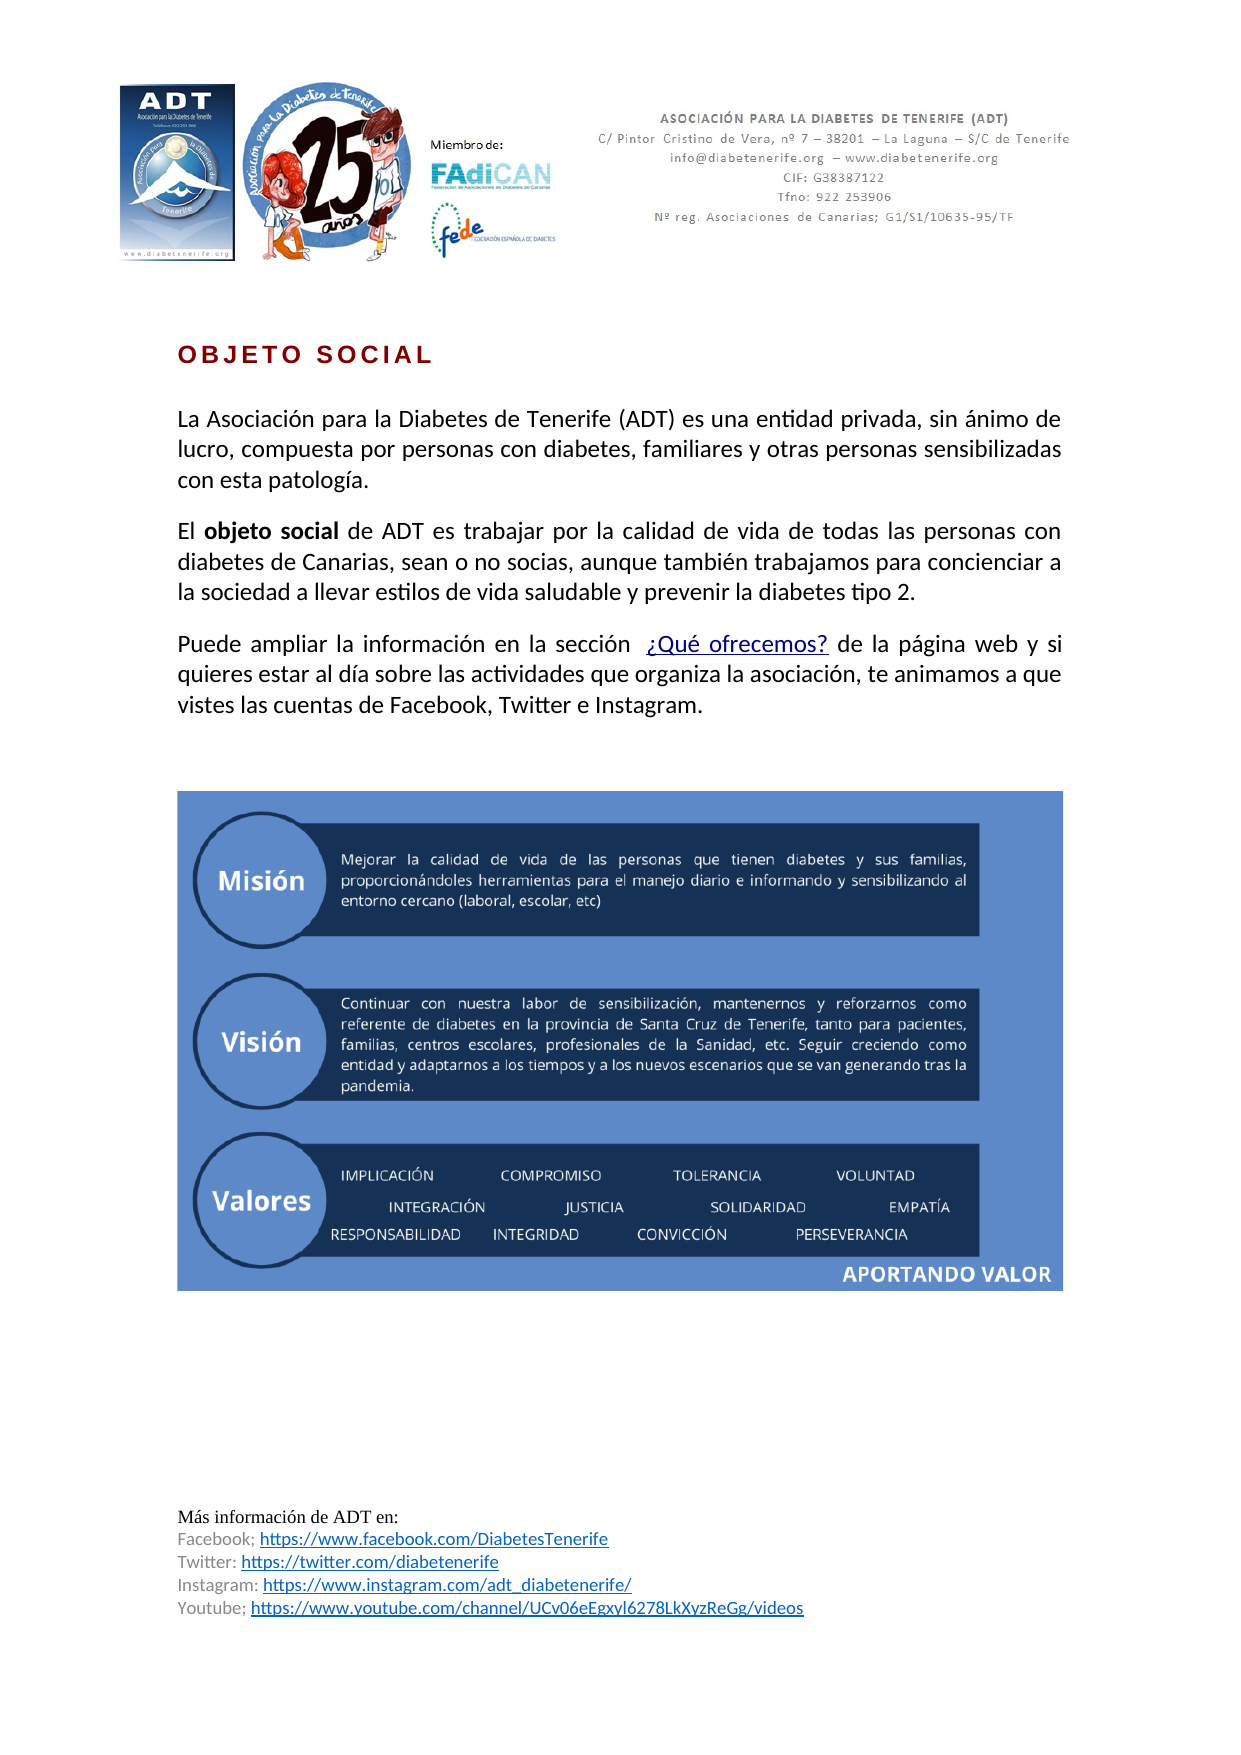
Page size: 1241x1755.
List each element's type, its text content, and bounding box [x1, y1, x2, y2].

text Puede ampliar la información en la sección ¿Qué ofrecemos? de la página web y si quieres estar al día sobre las actividades que organiza la asociación, te animamos a que vistes las cuentas de Facebook, Twitter e Instagram. [177, 628, 1063, 719]
subtitle OBJETO SOCIAL [177, 340, 1063, 368]
text La Asociación para la Diabetes de Tenerife (ADT) es una entidad privada, sin ánimo de lucro, compuesta por personas con diabetes, familiares y otras personas sensibilizadas con esta patología. [177, 403, 1063, 494]
text El objeto social de ADT es trabajar por la calidad de vida de todas las personas con diabetes de Canarias, sean o no socias, aunque también trabajamos para concienciar a la sociedad a llevar estilos de vida saludable y prevenir la diabetes tipo 2. [177, 515, 1063, 607]
